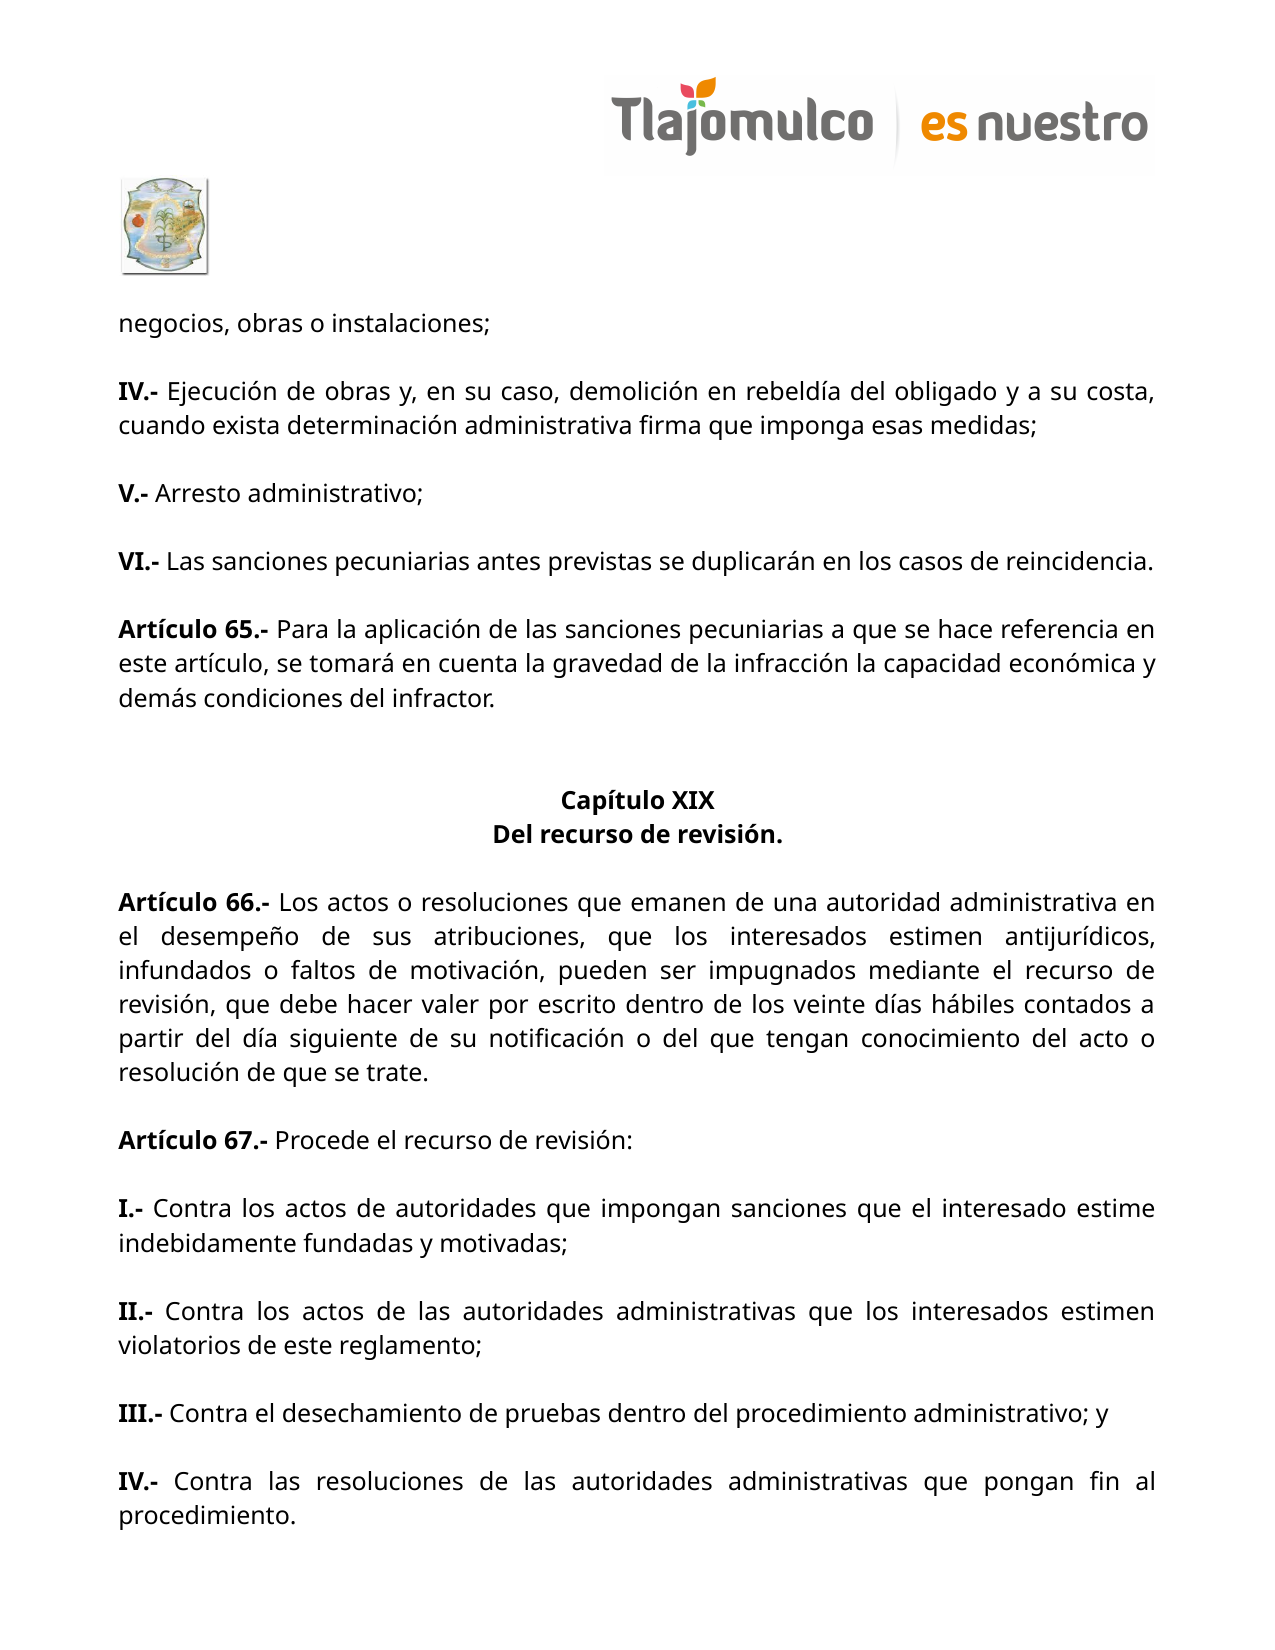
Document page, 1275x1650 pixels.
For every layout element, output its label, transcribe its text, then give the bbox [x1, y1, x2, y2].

text Artículo 67.- Procede el recurso de revisión: [118, 1123, 1157, 1157]
text Artículo 66.- Los actos o resoluciones que emanen de una autoridad administrativa en el desempeño de sus atribuciones, que los interesados estimen antijurídicos, infundados o faltos de motivación, pueden ser impugnados mediante el recurso de revisión, que debe hacer valer por escrito dentro de los veinte días hábiles contados a partir del día siguiente de su notificación o del que tengan conocimiento del acto o resolución de que se trate. [118, 884, 1157, 1089]
text IV.- Contra las resoluciones de las autoridades administrativas que pongan fin al procedimiento. [118, 1464, 1157, 1532]
text IV.- Ejecución de obras y, en su caso, demolición en rebeldía del obligado y a su costa, cuando exista determinación administrativa firma que imponga esas medidas; [118, 374, 1157, 442]
text negocios, obras o instalaciones; [118, 306, 1157, 339]
text III.- Contra el desechamiento de pruebas dentro del procedimiento administrativo; y [118, 1396, 1157, 1429]
text V.- Arresto administrativo; [118, 476, 1157, 510]
text Del recurso de revisión. [118, 816, 1157, 851]
text II.- Contra los actos de las autoridades administrativas que los interesados estimen violatorios de este reglamento; [118, 1293, 1157, 1361]
text Capítulo XIX [118, 782, 1157, 816]
text I.- Contra los actos de autoridades que impongan sanciones que el interesado estime indebidamente fundadas y motivadas; [118, 1191, 1157, 1259]
text VI.- Las sanciones pecuniarias antes previstas se duplicarán en los casos de reincidencia. [118, 544, 1157, 578]
text Artículo 65.- Para la aplicación de las sanciones pecuniarias a que se hace referencia en este artículo, se tomará en cuenta la gravedad de la infracción la capacidad económica y demás condiciones del infractor. [118, 612, 1157, 714]
